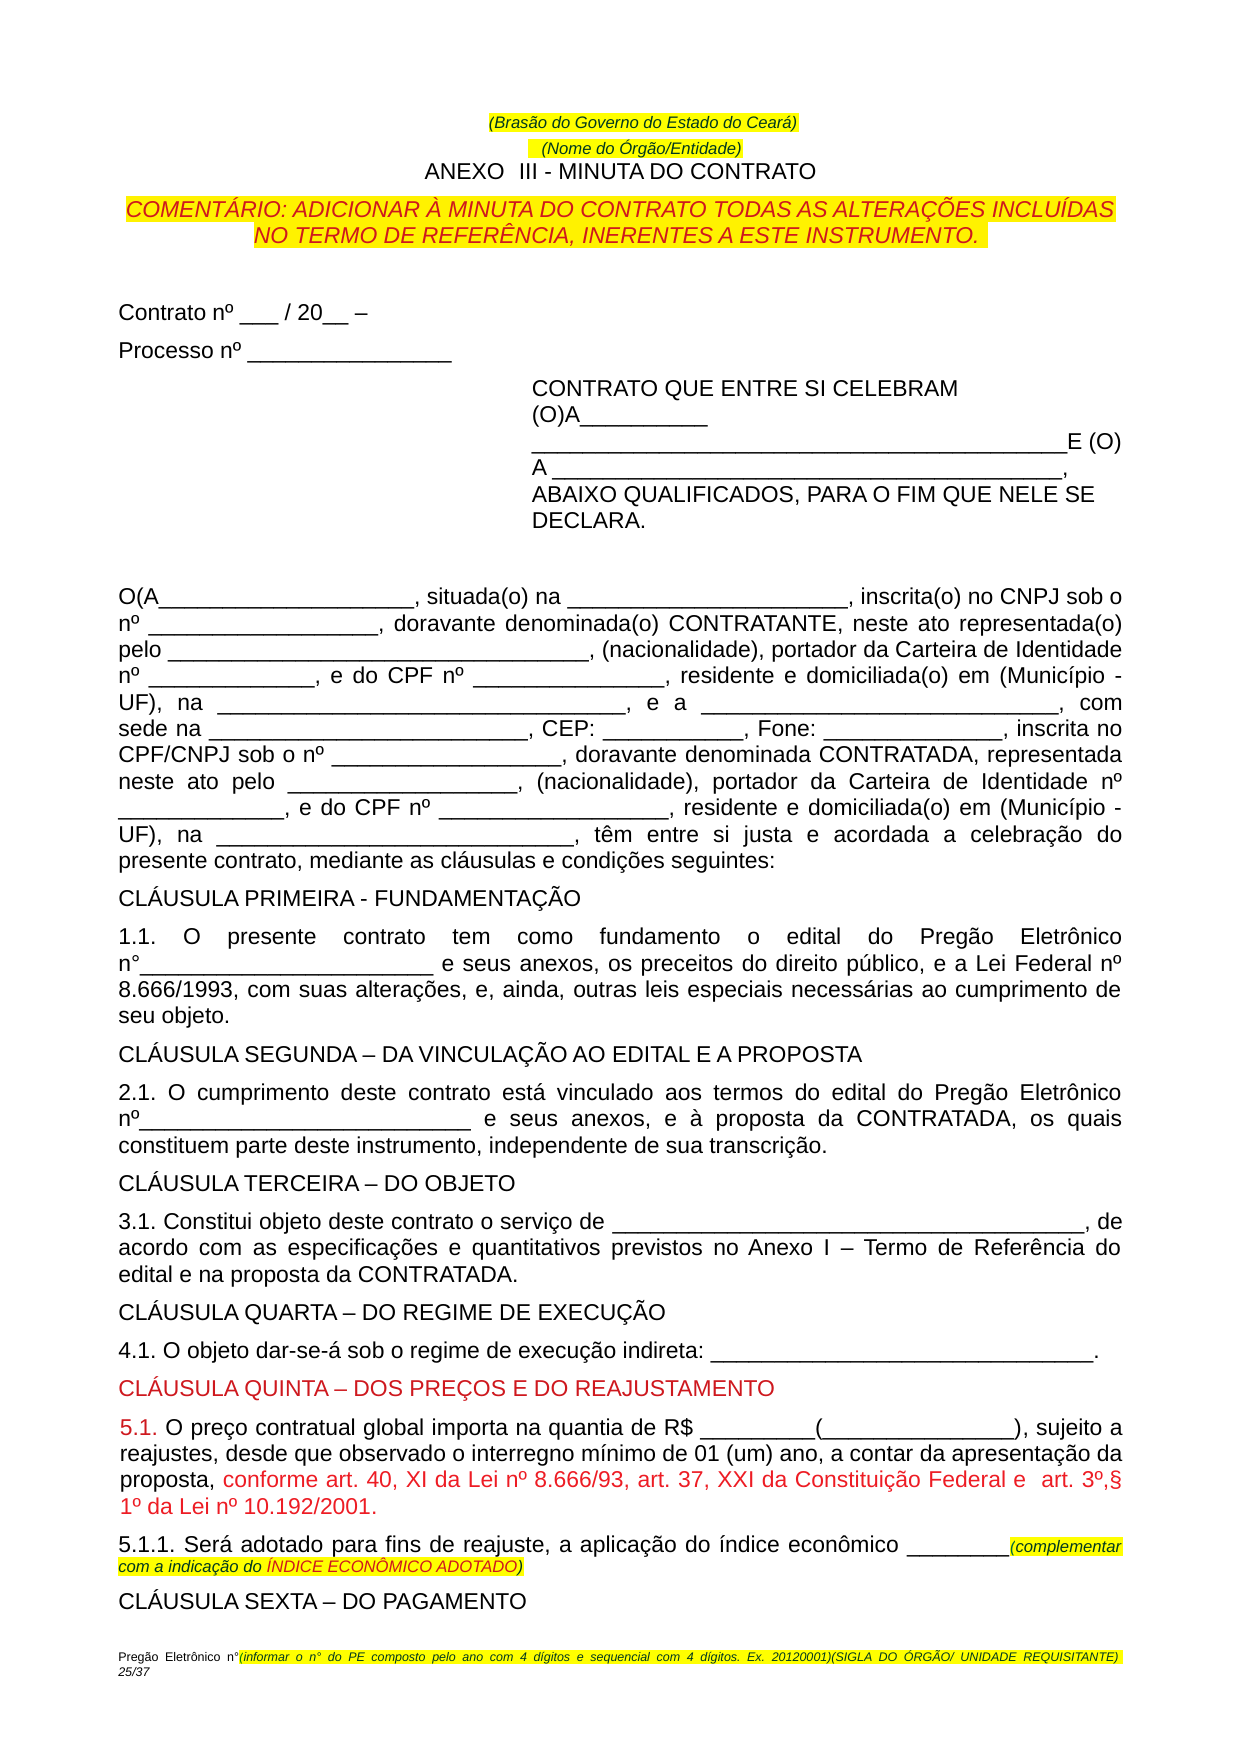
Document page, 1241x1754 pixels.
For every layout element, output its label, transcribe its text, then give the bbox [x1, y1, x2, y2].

text CLÁUSULA SEXTA – DO PAGAMENTO [118, 1588, 1123, 1615]
text 4.1. O objeto dar-se-á sob o regime de execução indireta: ______________________________. [118, 1337, 1123, 1363]
text 5.1. O preço contratual global importa na quantia de R$ _________(_______________), sujeito a reajustes, desde que observado o interregno mínimo de 01 (um) ano, a contar da apresentação da proposta, conforme art. 40, XI da Lei nº 8.666/93, art. 37, XXI da Constituição Federal e art. 3º,§ 1º da Lei nº 10.192/2001. [119, 1414, 1123, 1519]
text O(A____________________, situada(o) na ______________________, inscrita(o) no CNPJ sob o nº __________________, doravante denominada(o) CONTRATANTE, neste ato representada(o) pelo _________________________________, (nacionalidade), portador da Carteira de Identidade nº _____________, e do CPF nº _______________, residente e domiciliada(o) em (Município - UF), na ________________________________, e a ____________________________, com sede na _________________________, CEP: ___________, Fone: ______________, inscrita no CPF/CNPJ sob o nº __________________, doravante denominada CONTRATADA, representada neste ato pelo __________________, (nacionalidade), portador da Carteira de Identidade nº _____________, e do CPF nº __________________, residente e domiciliada(o) em (Município - UF), na ____________________________, têm entre si justa e acordada a celebração do presente contrato, mediante as cláusulas e condições seguintes: [118, 583, 1123, 873]
text CLÁUSULA PRIMEIRA - FUNDAMENTAÇÃO [118, 885, 1123, 911]
text CLÁUSULA QUARTA – DO REGIME DE EXECUÇÃO [118, 1299, 1123, 1325]
text CONTRATO QUE ENTRE SI CELEBRAM (O)A__________ __________________________________________E (O) A ________________________________________, ABAIXO QUALIFICADOS, PARA O FIM QUE NELE SE DECLARA. [532, 375, 1123, 533]
text ANEXO III - MINUTA DO CONTRATO [118, 158, 1123, 184]
text 5.1.1. Será adotado para fins de reajuste, a aplicação do índice econômico ________(complementar com a indicação do ÍNDICE ECONÔMICO ADOTADO) [118, 1531, 1123, 1576]
text COMENTÁRIO: ADICIONAR À MINUTA DO CONTRATO TODAS AS ALTERAÇÕES INCLUÍDAS NO TERMO DE REFERÊNCIA, INERENTES A ESTE INSTRUMENTO. [119, 196, 1123, 248]
text 1.1. O presente contrato tem como fundamento o edital do Pregão Eletrônico n°_______________________ e seus anexos, os preceitos do direito público, e a Lei Federal nº 8.666/1993, com suas alterações, e, ainda, outras leis especiais necessárias ao cumprimento de seu objeto. [118, 923, 1123, 1029]
text 3.1. Constitui objeto deste contrato o serviço de _____________________________________, de acordo com as especificações e quantitativos previstos no Anexo I – Termo de Referência do edital e na proposta da CONTRATADA. [118, 1208, 1123, 1287]
text Processo nº ________________ [118, 337, 1123, 363]
text CLÁUSULA QUINTA – DOS PREÇOS E DO REAJUSTAMENTO [118, 1375, 1123, 1402]
text Contrato nº ___ / 20__ – [118, 299, 1123, 325]
text 2.1. O cumprimento deste contrato está vinculado aos termos do edital do Pregão Eletrônico nº__________________________ e seus anexos, e à proposta da CONTRATADA, os quais constituem parte deste instrumento, independente de sua transcrição. [118, 1079, 1123, 1158]
text CLÁUSULA TERCEIRA – DO OBJETO [118, 1170, 1123, 1196]
text CLÁUSULA SEGUNDA – DA VINCULAÇÃO AO EDITAL E A PROPOSTA [118, 1041, 1123, 1067]
